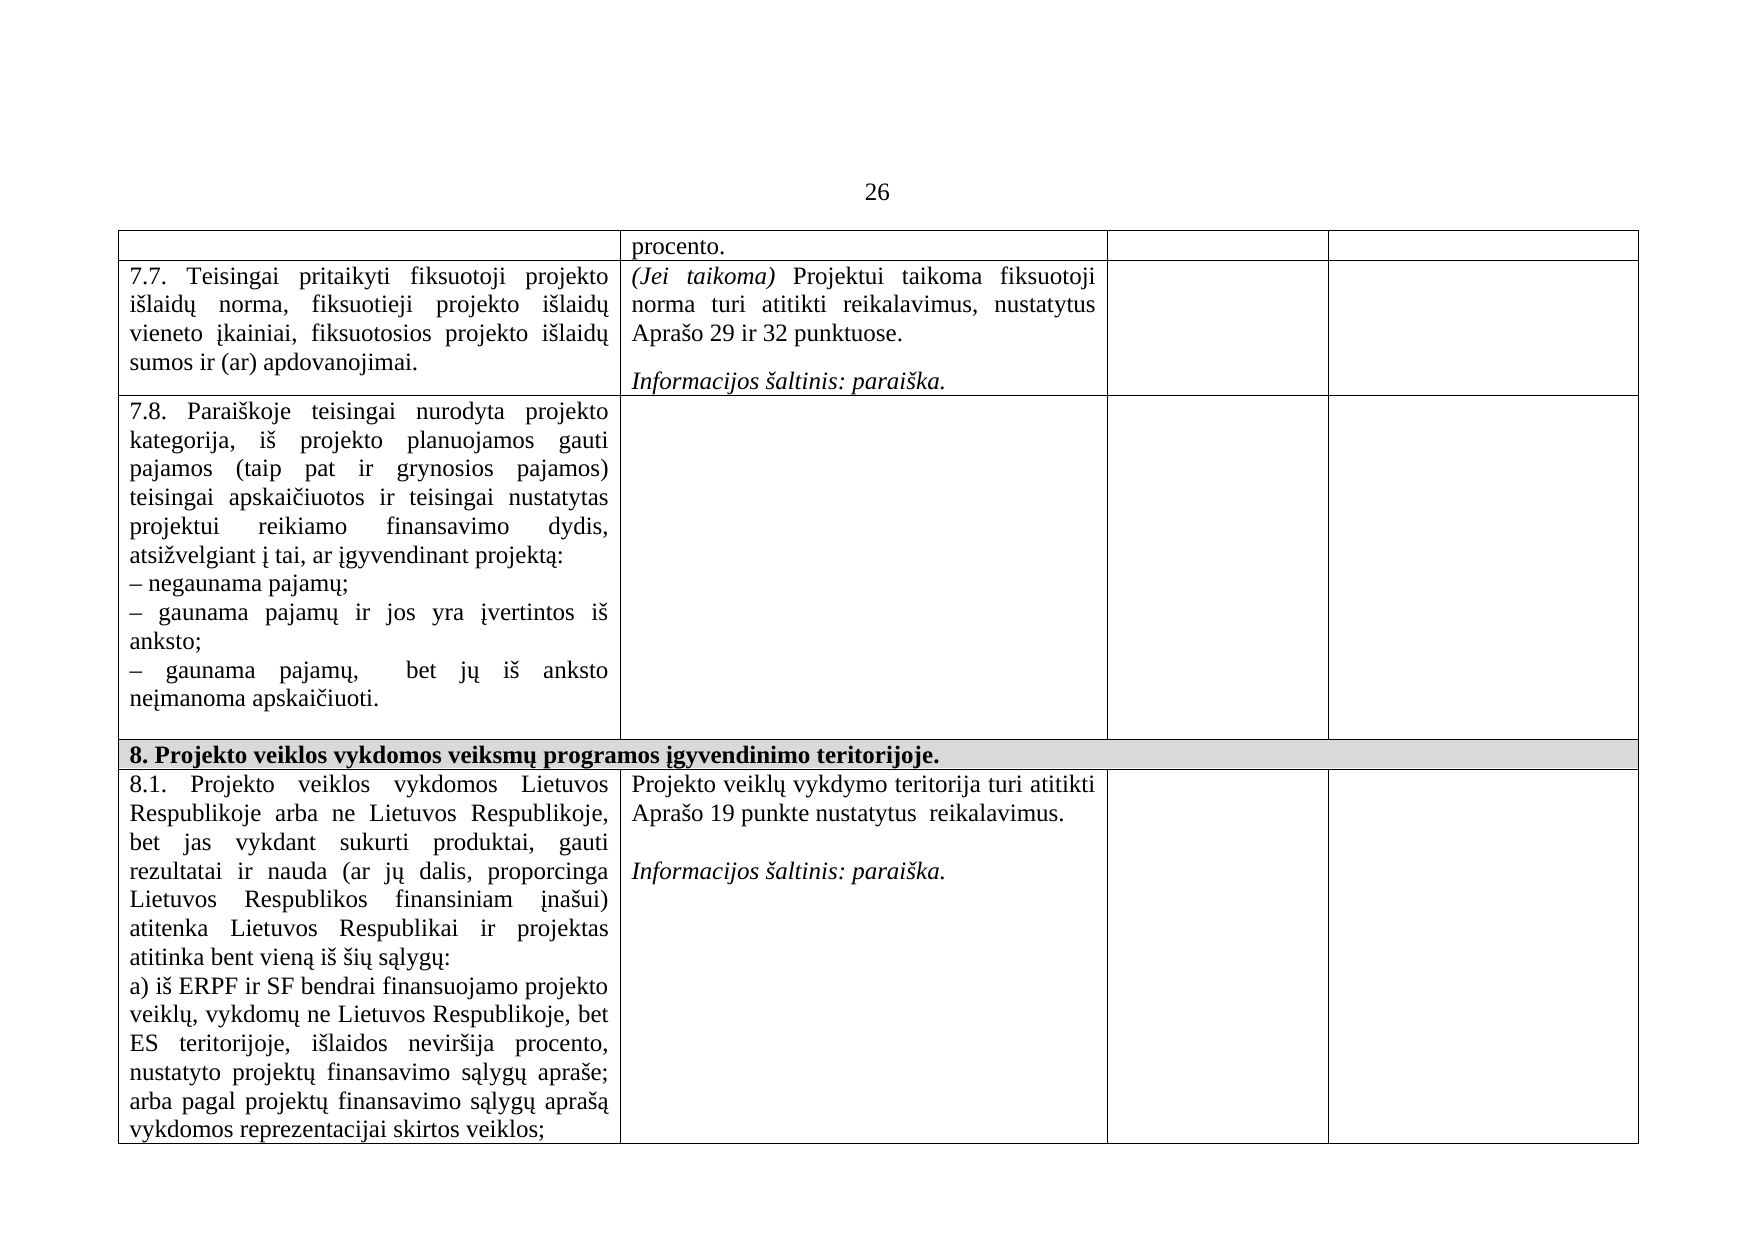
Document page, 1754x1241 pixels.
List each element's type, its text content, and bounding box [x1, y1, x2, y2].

table_cell [621, 396, 1107, 739]
table_cell [1329, 261, 1638, 395]
table_cell [1108, 231, 1328, 260]
table_cell 8.1. Projekto veiklos vykdomos Lietuvos Respublikoje arba ne Lietuvos Respublikoje, bet jas vykdant sukurti produktai, gauti rezultatai ir nauda (ar jų dalis, proporcinga Lietuvos Respublikos finansiniam įnašui) atitenka Lietuvos Respublikai ir projektas atitinka bent vieną iš šių sąlygų: a) iš ERPF ir SF bendrai finansuojamo projekto veiklų, vykdomų ne Lietuvos Respublikoje, bet ES teritorijoje, išlaidos neviršija procento, nustatyto projektų finansavimo sąlygų apraše; arba pagal projektų finansavimo sąlygų aprašą vykdomos reprezentacijai skirtos veiklos; [119, 770, 620, 1143]
table_cell [1108, 396, 1328, 739]
table_cell 8. Projekto veiklos vykdomos veiksmų programos įgyvendinimo teritorijoje. [119, 740, 1638, 768]
table_cell [119, 231, 620, 260]
table_cell [1329, 770, 1638, 1143]
table_cell [1108, 770, 1328, 1143]
table_cell 7.7. Teisingai pritaikyti fiksuotoji projekto išlaidų norma, fiksuotieji projekto išlaidų vieneto įkainiai, fiksuotosios projekto išlaidų sumos ir (ar) apdovanojimai. [119, 261, 620, 395]
table_cell [1108, 261, 1328, 395]
table_cell (Jei taikoma) Projektui taikoma fiksuotoji norma turi atitikti reikalavimus, nustatytus Aprašo 29 ir 32 punktuose. Informacijos šaltinis: paraiška. [621, 261, 1107, 395]
table_cell procento. [621, 231, 1107, 260]
table_cell Projekto veiklų vykdymo teritorija turi atitikti Aprašo 19 punkte nustatytus reikalavimus. Informacijos šaltinis: paraiška. [621, 770, 1107, 1143]
table_cell [1329, 396, 1638, 739]
table_cell [1329, 231, 1638, 260]
table_cell 7.8. Paraiškoje teisingai nurodyta projekto kategorija, iš projekto planuojamos gauti pajamos (taip pat ir grynosios pajamos) teisingai apskaičiuotos ir teisingai nustatytas projektui reikiamo finansavimo dydis, atsižvelgiant į tai, ar įgyvendinant projektą: – negaunama pajamų; – gaunama pajamų ir jos yra įvertintos iš anksto; – gaunama pajamų, bet jų iš anksto neįmanoma apskaičiuoti. [119, 396, 620, 739]
